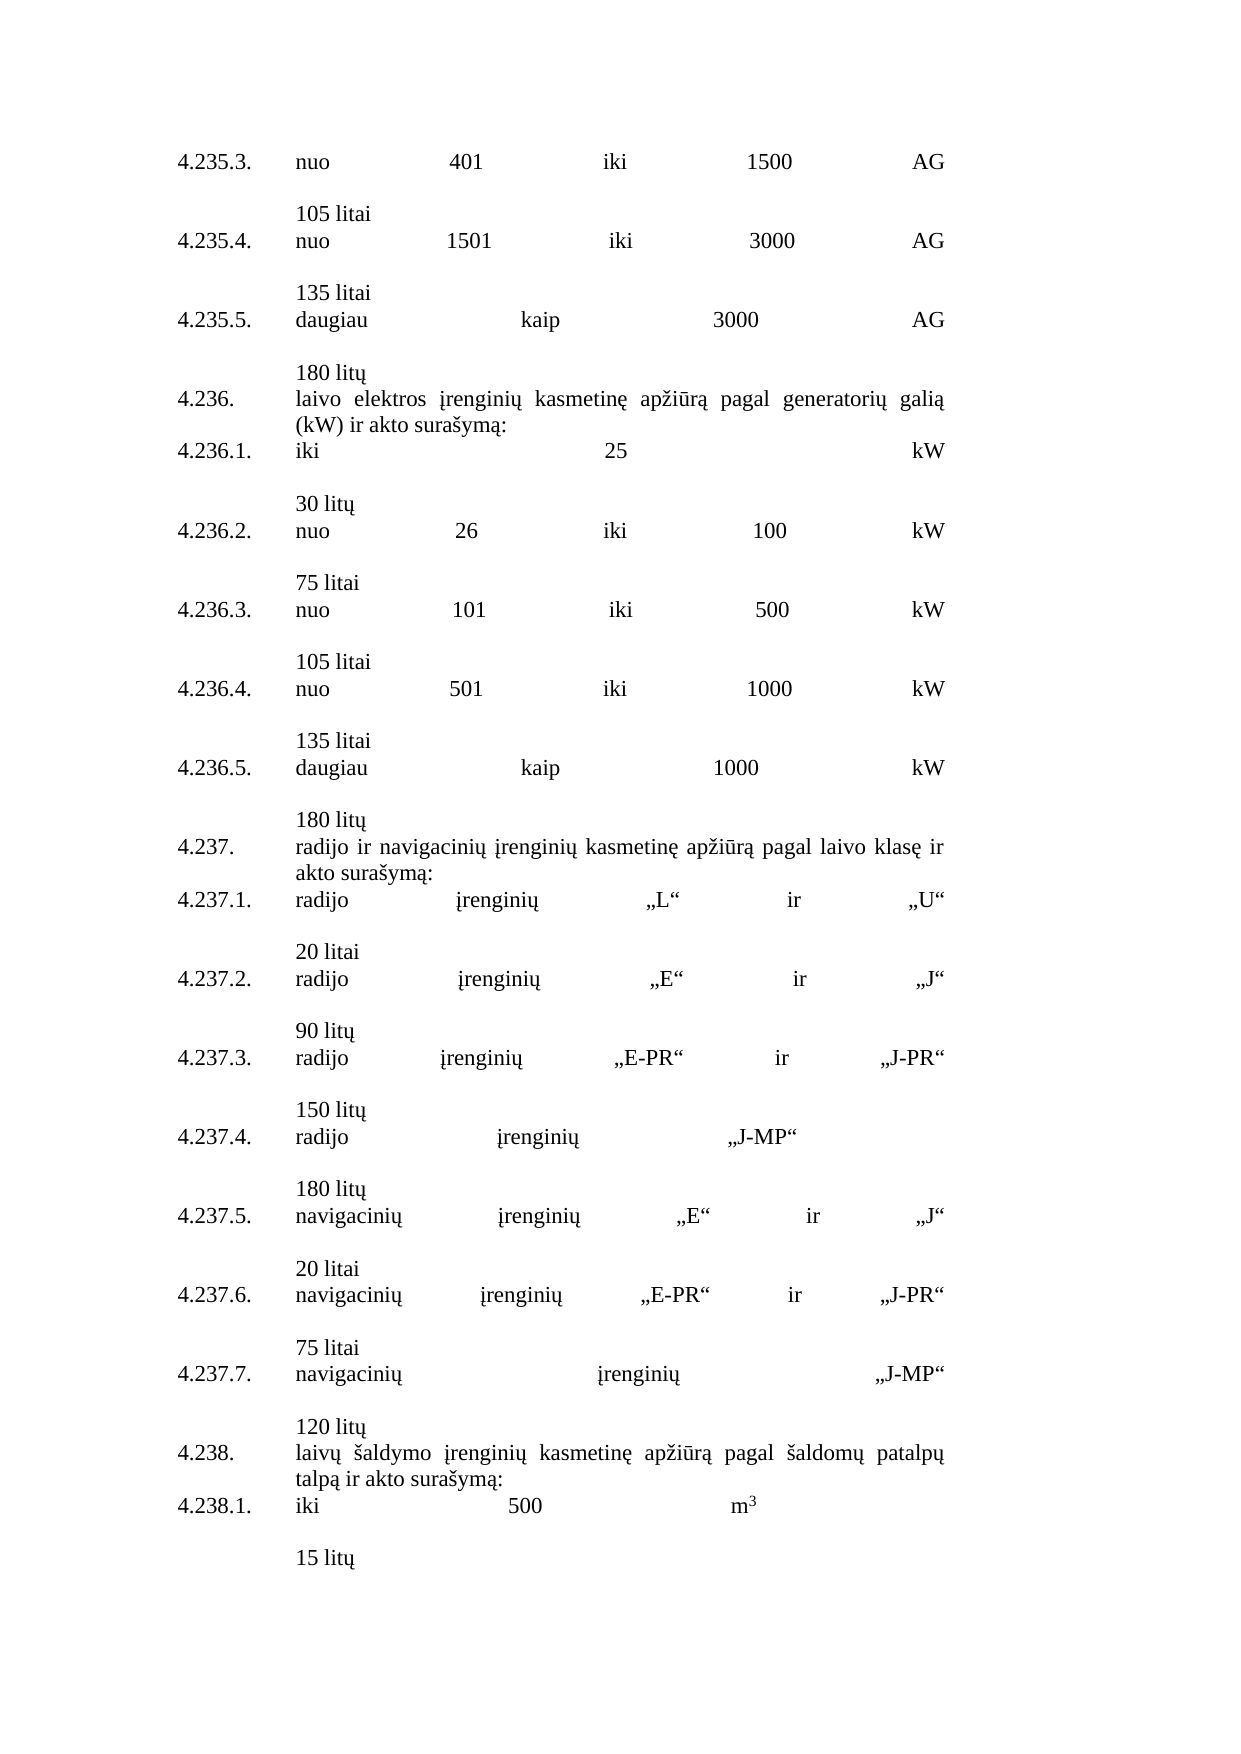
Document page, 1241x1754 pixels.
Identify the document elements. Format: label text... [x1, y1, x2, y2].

text 4.236.2. nuo 26 iki 100 kW 75 litai [177, 517, 945, 596]
text 4.237.2. radijo įrenginių „E“ ir „J“ 90 litų [177, 965, 945, 1044]
text 4.235.5. daugiau kaip 3000 AG 180 litų [177, 306, 945, 385]
text 4.236.4. nuo 501 iki 1000 kW 135 litai [177, 675, 945, 754]
text 4.238.1. iki 500 m3 15 litų [177, 1492, 945, 1571]
text 4.236.3. nuo 101 iki 500 kW 105 litai [177, 596, 945, 675]
text 4.237. radijo ir navigacinių įrenginių kasmetinę apžiūrą pagal laivo klasę ir akto surašymą: [177, 833, 945, 886]
text 4.236.1. iki 25 kW 30 litų [177, 438, 945, 517]
text 4.237.7. navigacinių įrenginių „J-MP“ 120 litų [177, 1360, 945, 1439]
text 4.237.3. radijo įrenginių „E-PR“ ir „J-PR“ 150 litų [177, 1044, 945, 1123]
text 4.237.6. navigacinių įrenginių „E-PR“ ir „J-PR“ 75 litai [177, 1281, 945, 1360]
text 4.237.5. navigacinių įrenginių „E“ ir „J“ 20 litai [177, 1202, 945, 1281]
text 4.238. laivų šaldymo įrenginių kasmetinę apžiūrą pagal šaldomų patalpų talpą ir akto surašymą: [177, 1439, 945, 1492]
text 4.237.1. radijo įrenginių „L“ ir „U“ 20 litai [177, 886, 945, 965]
text 4.235.4. nuo 1501 iki 3000 AG 135 litai [177, 227, 945, 306]
text 4.235.3. nuo 401 iki 1500 AG 105 litai [177, 148, 945, 227]
text 4.237.4. radijo įrenginių „J-MP“ 180 litų [177, 1123, 945, 1202]
text 4.236. laivo elektros įrenginių kasmetinę apžiūrą pagal generatorių galią (kW) ir akto surašymą: [177, 385, 945, 438]
text 4.236.5. daugiau kaip 1000 kW 180 litų [177, 754, 945, 833]
